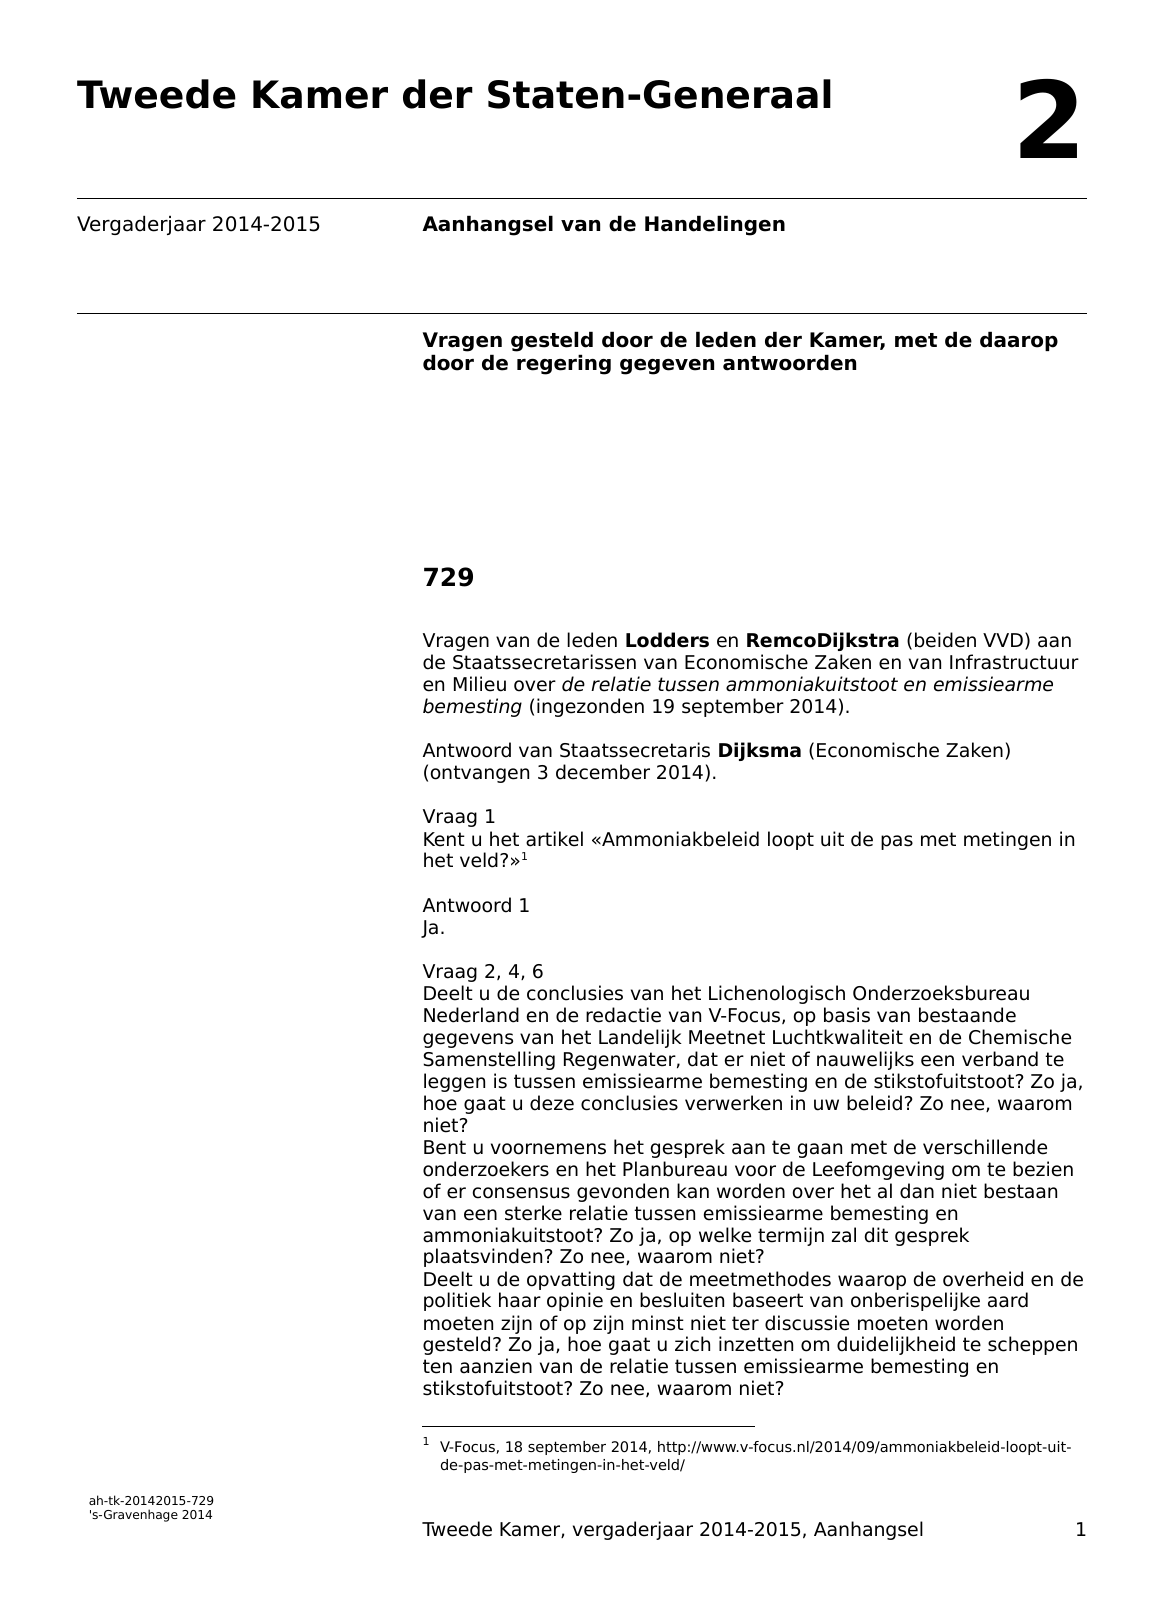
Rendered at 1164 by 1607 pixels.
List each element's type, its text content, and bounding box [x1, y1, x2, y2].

text ah-tk-20142015-729 [88, 1494, 323, 1508]
text Ja. [422, 917, 1087, 938]
table_cell Vergaderjaar 2014-2015 [77, 199, 422, 313]
text Antwoord 1 [422, 894, 1087, 917]
text Antwoord van Staatssecretaris Dijksma (Economische Zaken) (ontvangen 3 december 2014). [422, 740, 1087, 784]
table_cell Aanhangsel van de Handelingen [422, 199, 1087, 313]
table_cell Vragen gesteld door de leden der Kamer, met de daarop door de regering gegeven antwoorden [422, 314, 1087, 375]
table_header 2 [886, 59, 1087, 198]
text Deelt u de opvatting dat de meetmethodes waarop de overheid en de politiek haar opinie en besluiten baseert van onberispelijke aard moeten zijn of op zijn minst niet ter discussie moeten worden gesteld? Zo ja, hoe gaat u zich inzetten om duidelijkheid te scheppen ten aanzien van de relatie tussen emissiearme bemesting en stikstofuitstoot? Zo nee, waarom niet? [422, 1268, 1087, 1400]
text Vragen van de leden Lodders en RemcoDijkstra (beiden VVD) aan de Staatssecretarissen van Economische Zaken en van Infrastructuur en Milieu over de relatie tussen ammoniakuitstoot en emissiearme bemesting (ingezonden 19 september 2014). [422, 630, 1087, 718]
text V-Focus, 18 september 2014, http://www.v-focus.nl/2014/09/ammoniakbeleid-loopt-uit-de-pas-met-metingen-in-het-veld/ [422, 1435, 1087, 1474]
text 729 [422, 563, 1087, 592]
text Vraag 2, 4, 6 [422, 961, 1087, 983]
table_cell [77, 314, 422, 375]
text Vraag 1 [422, 806, 1087, 828]
text Kent u het artikel «Ammoniakbeleid loopt uit de pas met metingen in het veld?» [422, 828, 1087, 872]
text Bent u voornemens het gesprek aan te gaan met de verschillende onderzoekers en het Planbureau voor de Leefomgeving om te bezien of er consensus gevonden kan worden over het al dan niet bestaan van een sterke relatie tussen emissiearme bemesting en ammoniakuitstoot? Zo ja, op welke termijn zal dit gesprek plaatsvinden? Zo nee, waarom niet? [422, 1137, 1087, 1268]
text 's-Gravenhage 2014 [88, 1508, 323, 1522]
text Deelt u de conclusies van het Lichenologisch Onderzoeksbureau Nederland en de redactie van V-Focus, op basis van bestaande gegevens van het Landelijk Meetnet Luchtkwaliteit en de Chemische Samenstelling Regenwater, dat er niet of nauwelijks een verband te leggen is tussen emissiearme bemesting en de stikstofuitstoot? Zo ja, hoe gaat u deze conclusies verwerken in uw beleid? Zo nee, waarom niet? [422, 983, 1087, 1137]
table_header Tweede Kamer der Staten-Generaal [77, 59, 886, 198]
